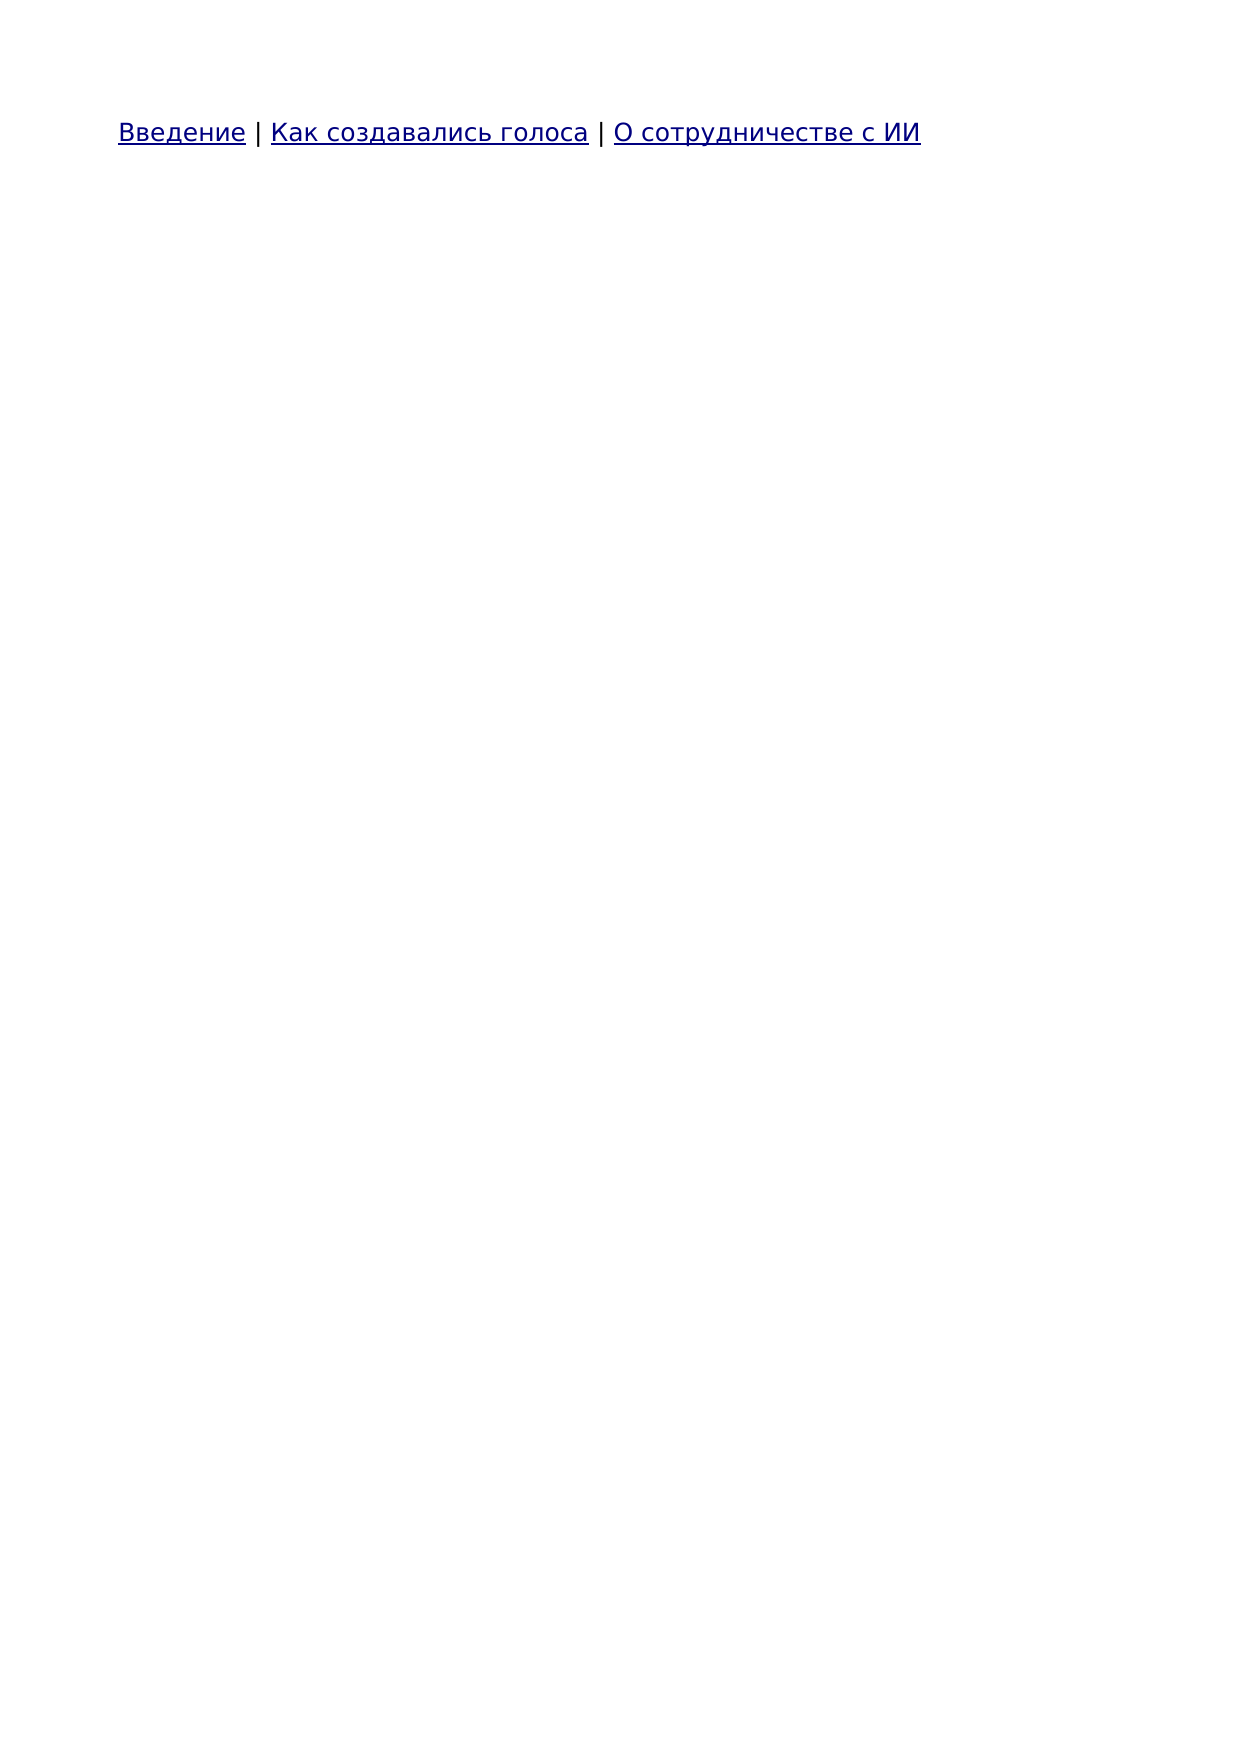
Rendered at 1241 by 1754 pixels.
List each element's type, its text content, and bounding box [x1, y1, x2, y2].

text Введение | Как создавались голоса | О сотрудничестве с ИИ [118, 118, 1122, 147]
